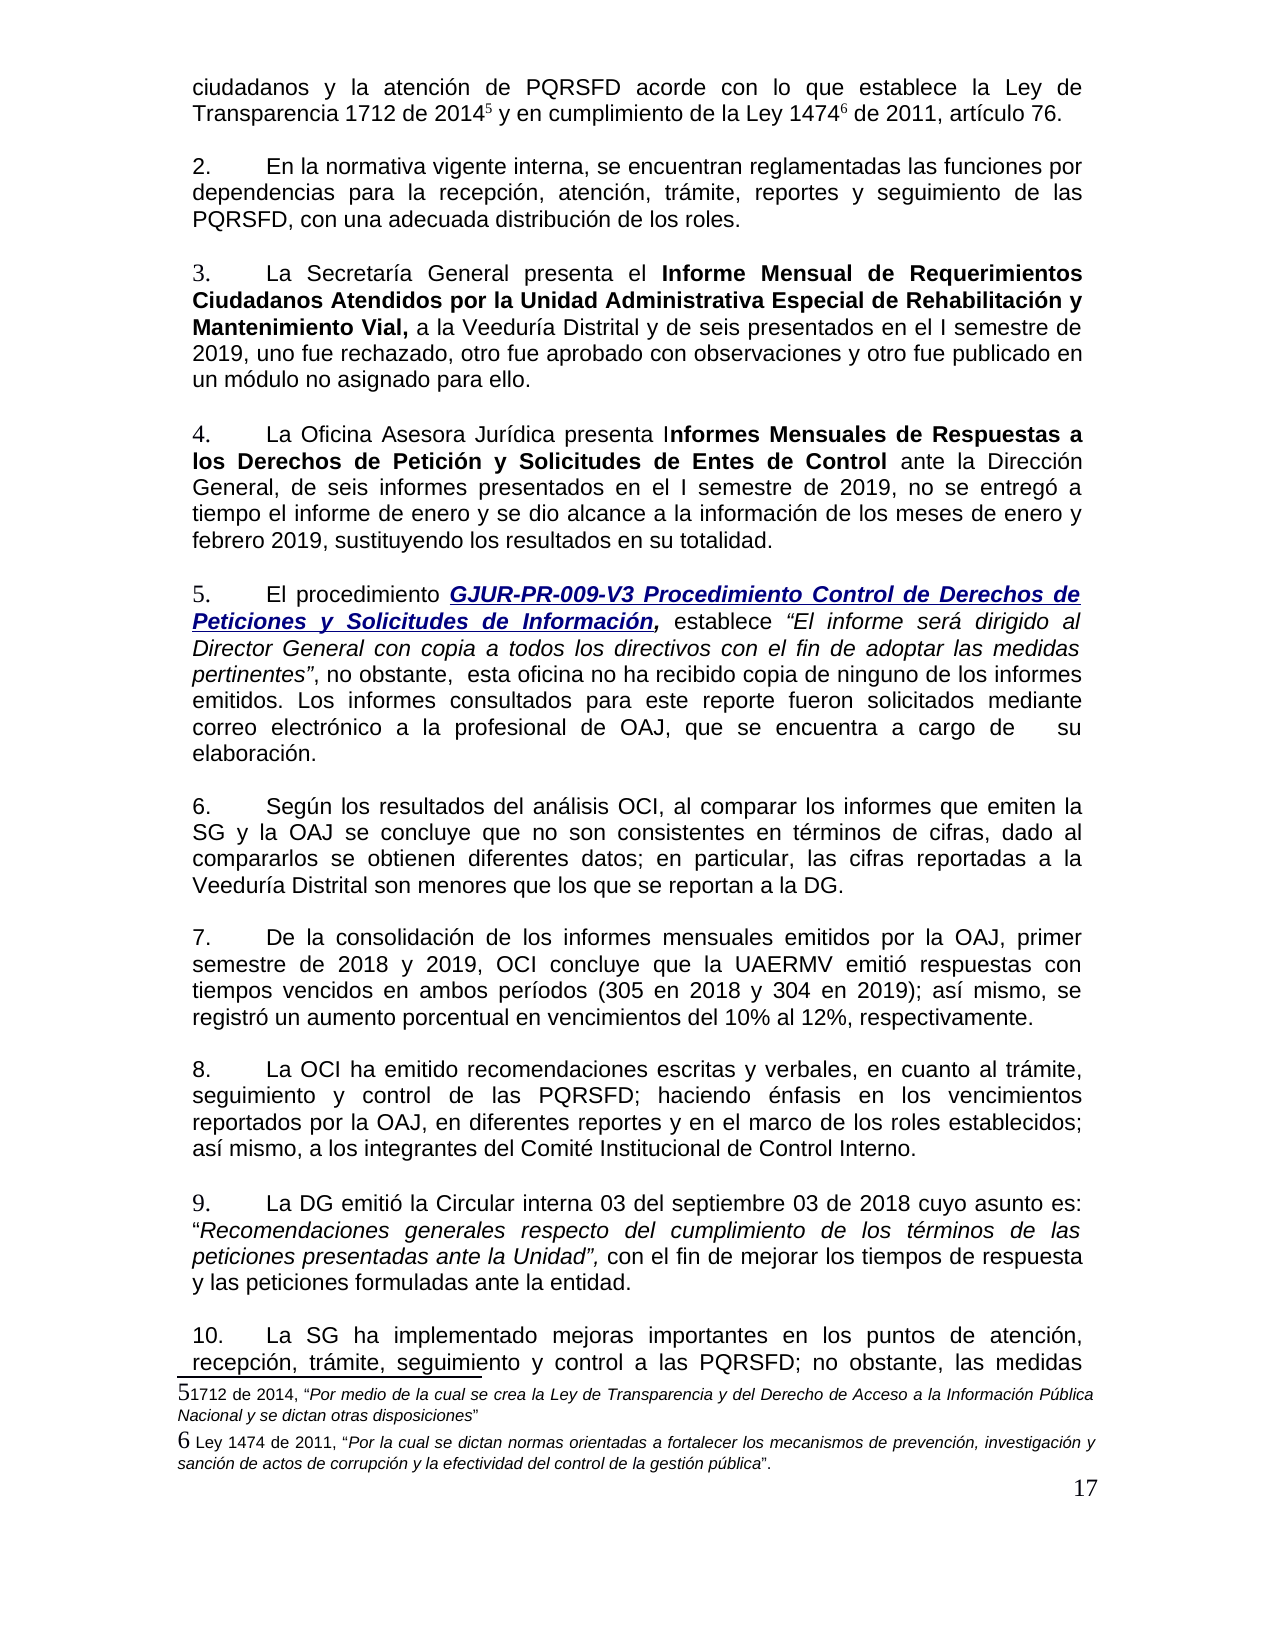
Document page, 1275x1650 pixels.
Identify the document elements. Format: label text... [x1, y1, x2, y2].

list De la consolidación de los informes mensuales emitidos por la OAJ, primer semestre de 2018 y 2019, OCI concluye que la UAERMV emitió respuestas con tiempos vencidos en ambos períodos (305 en 2018 y 304 en 2019); así mismo, se registró un aumento porcentual en vencimientos del 10% al 12%, respectivamente. [192, 924, 1083, 1030]
list 1712 de 2014, “Por medio de la cual se crea la Ley de Transparencia y del Derecho de Acceso a la Información Pública Nacional y se dictan otras disposiciones” [177, 1377, 1098, 1425]
list La DG emitió la Circular interna 03 del septiembre 03 de 2018 cuyo asunto es: “Recomendaciones generales respecto del cumplimiento de los términos de las peticiones presentadas ante la Unidad”, con el fin de mejorar los tiempos de respuesta y las peticiones formuladas ante la entidad. [192, 1188, 1083, 1296]
list Según los resultados del análisis OCI, al comparar los informes que emiten la SG y la OAJ se concluye que no son consistentes en términos de cifras, dado al compararlos se obtienen diferentes datos; en particular, las cifras reportadas a la Veeduría Distrital son menores que los que se reportan a la DG. [192, 793, 1083, 898]
list El procedimiento GJUR-PR-009-V3 Procedimiento Control de Derechos de Peticiones y Solicitudes de Información, establece “El informe será dirigido al Director General con copia a todos los directivos con el fin de adoptar las medidas pertinentes”, no obstante, esta oficina no ha recibido copia de ninguno de los informes emitidos. Los informes consultados para este reporte fueron solicitados mediante correo electrónico a la profesional de OAJ, que se encuentra a cargo de su elaboración. [192, 579, 1083, 766]
list En la normativa vigente interna, se encuentran reglamentadas las funciones por dependencias para la recepción, atención, trámite, reportes y seguimiento de las PQRSFD, con una adecuada distribución de los roles. [192, 153, 1083, 232]
list ciudadanos y la atención de PQRSFD acorde con lo que establece la Ley de Transparencia 1712 de 2014 y en cumplimiento de la Ley 1474 de 2011, artículo 76. [192, 74, 1083, 127]
list La OCI ha emitido recomendaciones escritas y verbales, en cuanto al trámite, seguimiento y control de las PQRSFD; haciendo énfasis en los vencimientos reportados por la OAJ, en diferentes reportes y en el marco de los roles establecidos; así mismo, a los integrantes del Comité Institucional de Control Interno. [192, 1056, 1083, 1162]
list La Secretaría General presenta el Informe Mensual de Requerimientos Ciudadanos Atendidos por la Unidad Administrativa Especial de Rehabilitación y Mantenimiento Vial, a la Veeduría Distrital y de seis presentados en el I semestre de 2019, uno fue rechazado, otro fue aprobado con observaciones y otro fue publicado en un módulo no asignado para ello. [192, 258, 1083, 392]
list Ley 1474 de 2011, “Por la cual se dictan normas orientadas a fortalecer los mecanismos de prevención, investigación y sanción de actos de corrupción y la efectividad del control de la gestión pública”. [177, 1425, 1098, 1473]
list La Oficina Asesora Jurídica presenta Informes Mensuales de Respuestas a los Derechos de Petición y Solicitudes de Entes de Control ante la Dirección General, de seis informes presentados en el I semestre de 2019, no se entregó a tiempo el informe de enero y se dio alcance a la información de los meses de enero y febrero 2019, sustituyendo los resultados en su totalidad. [192, 419, 1083, 553]
list La SG ha implementado mejoras importantes en los puntos de atención, recepción, trámite, seguimiento y control a las PQRSFD; no obstante, las medidas [192, 1322, 1083, 1375]
